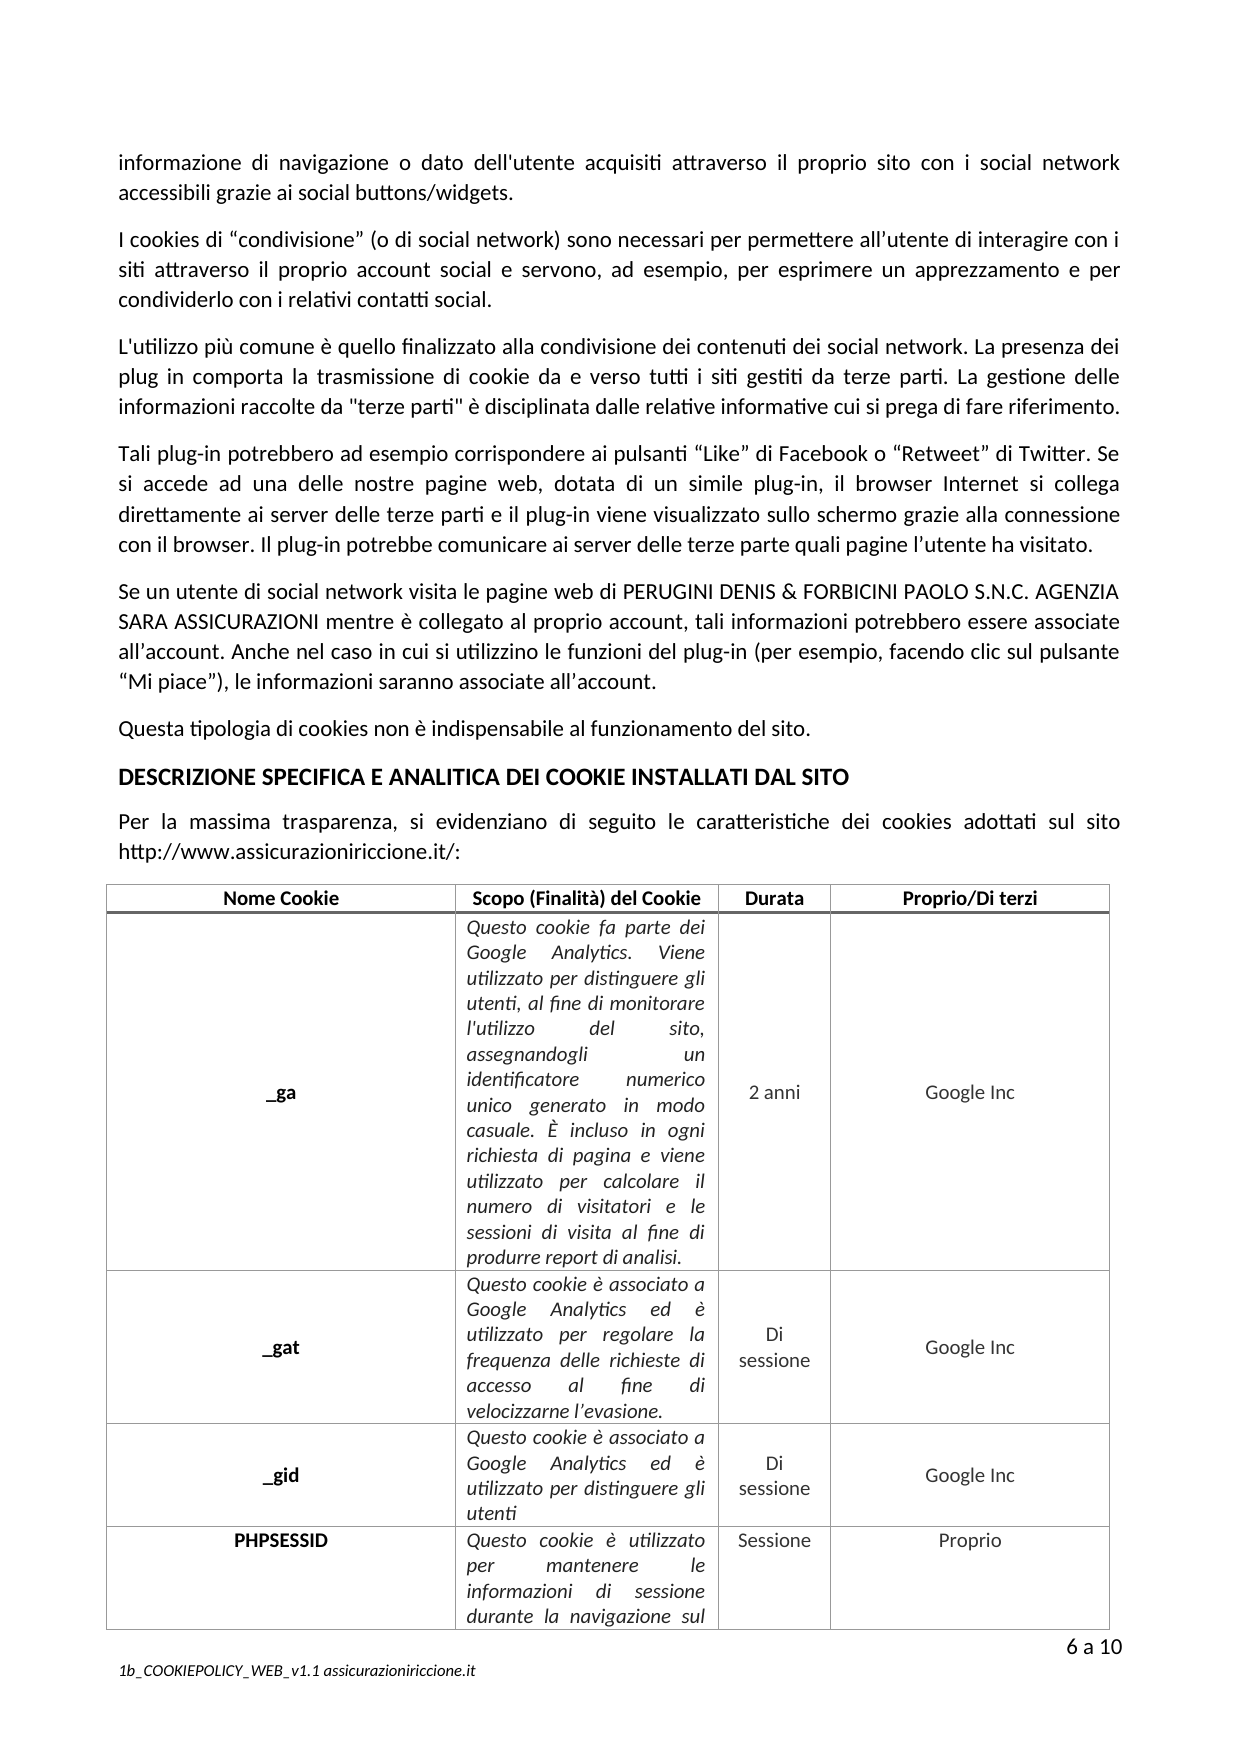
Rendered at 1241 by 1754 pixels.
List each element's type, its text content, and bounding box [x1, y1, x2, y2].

text I cookies di “condivisione” (o di social network) sono necessari per permettere all’utente di interagire con i siti attraverso il proprio account social e servono, ad esempio, per esprimere un apprezzamento e per condividerlo con i relativi contatti social. [118, 225, 1122, 313]
table_cell Google Inc [831, 1271, 1109, 1423]
table_cell Questo cookie è utilizzato per mantenere le informazioni di sessione durante la navigazione sul [456, 1527, 718, 1629]
table_header Proprio/Di terzi [831, 885, 1109, 911]
table_cell Questo cookie è associato a Google Analytics ed è utilizzato per distinguere gli utenti [456, 1424, 718, 1526]
text Questa tipologia di cookies non è indispensabile al funzionamento del sito. [118, 714, 1122, 742]
table_cell Proprio [831, 1527, 1109, 1629]
table_cell Di sessione [719, 1271, 830, 1423]
text Tali plug-in potrebbero ad esempio corrispondere ai pulsanti “Like” di Facebook o “Retweet” di Twitter. Se si accede ad una delle nostre pagine web, dotata di un simile plug-in, il browser Internet si collega direttamente ai server delle terze parti e il plug-in viene visualizzato sullo schermo grazie alla connessione con il browser. Il plug-in potrebbe comunicare ai server delle terze parte quali pagine l’utente ha visitato. [118, 439, 1122, 558]
text L'utilizzo più comune è quello finalizzato alla condivisione dei contenuti dei social network. La presenza dei plug in comporta la trasmissione di cookie da e verso tutti i siti gestiti da terze parti. La gestione delle informazioni raccolte da "terze parti" è disciplinata dalle relative informative cui si prega di fare riferimento. [118, 332, 1122, 420]
text Se un utente di social network visita le pagine web di PERUGINI DENIS & FORBICINI PAOLO S.N.C. AGENZIA SARA ASSICURAZIONI mentre è collegato al proprio account, tali informazioni potrebbero essere associate all’account. Anche nel caso in cui si utilizzino le funzioni del plug-in (per esempio, facendo clic sul pulsante “Mi piace”), le informazioni saranno associate all’account. [118, 577, 1122, 695]
table_cell _ga [107, 914, 455, 1270]
table_cell 2 anni [719, 914, 830, 1270]
table_cell Google Inc [831, 914, 1109, 1270]
table_cell Questo cookie è associato a Google Analytics ed è utilizzato per regolare la frequenza delle richieste di accesso al fine di velocizzarne l’evasione. [456, 1271, 718, 1423]
table_header Durata [719, 885, 830, 911]
table_cell _gid [107, 1424, 455, 1526]
table_cell Di sessione [719, 1424, 830, 1526]
text informazione di navigazione o dato dell'utente acquisiti attraverso il proprio sito con i social network accessibili grazie ai social buttons/widgets. [118, 148, 1122, 206]
table_header Scopo (Finalità) del Cookie [456, 885, 718, 911]
table_header Nome Cookie [107, 885, 455, 911]
table_cell Sessione [719, 1527, 830, 1629]
text DESCRIZIONE SPECIFICA E ANALITICA DEI COOKIE INSTALLATI DAL SITO [118, 761, 1122, 792]
table_cell _gat [107, 1271, 455, 1423]
table_cell Google Inc [831, 1424, 1109, 1526]
table_cell PHPSESSID [107, 1527, 455, 1629]
table_cell Questo cookie fa parte dei Google Analytics. Viene utilizzato per distinguere gli utenti, al fine di monitorare l'utilizzo del sito, assegnandogli un identificatore numerico unico generato in modo casuale. È incluso in ogni richiesta di pagina e viene utilizzato per calcolare il numero di visitatori e le sessioni di visita al fine di produrre report di analisi. [456, 914, 718, 1270]
text Per la massima trasparenza, si evidenziano di seguito le caratteristiche dei cookies adottati sul sito http://www.assicurazioniriccione.it/: [118, 807, 1122, 866]
